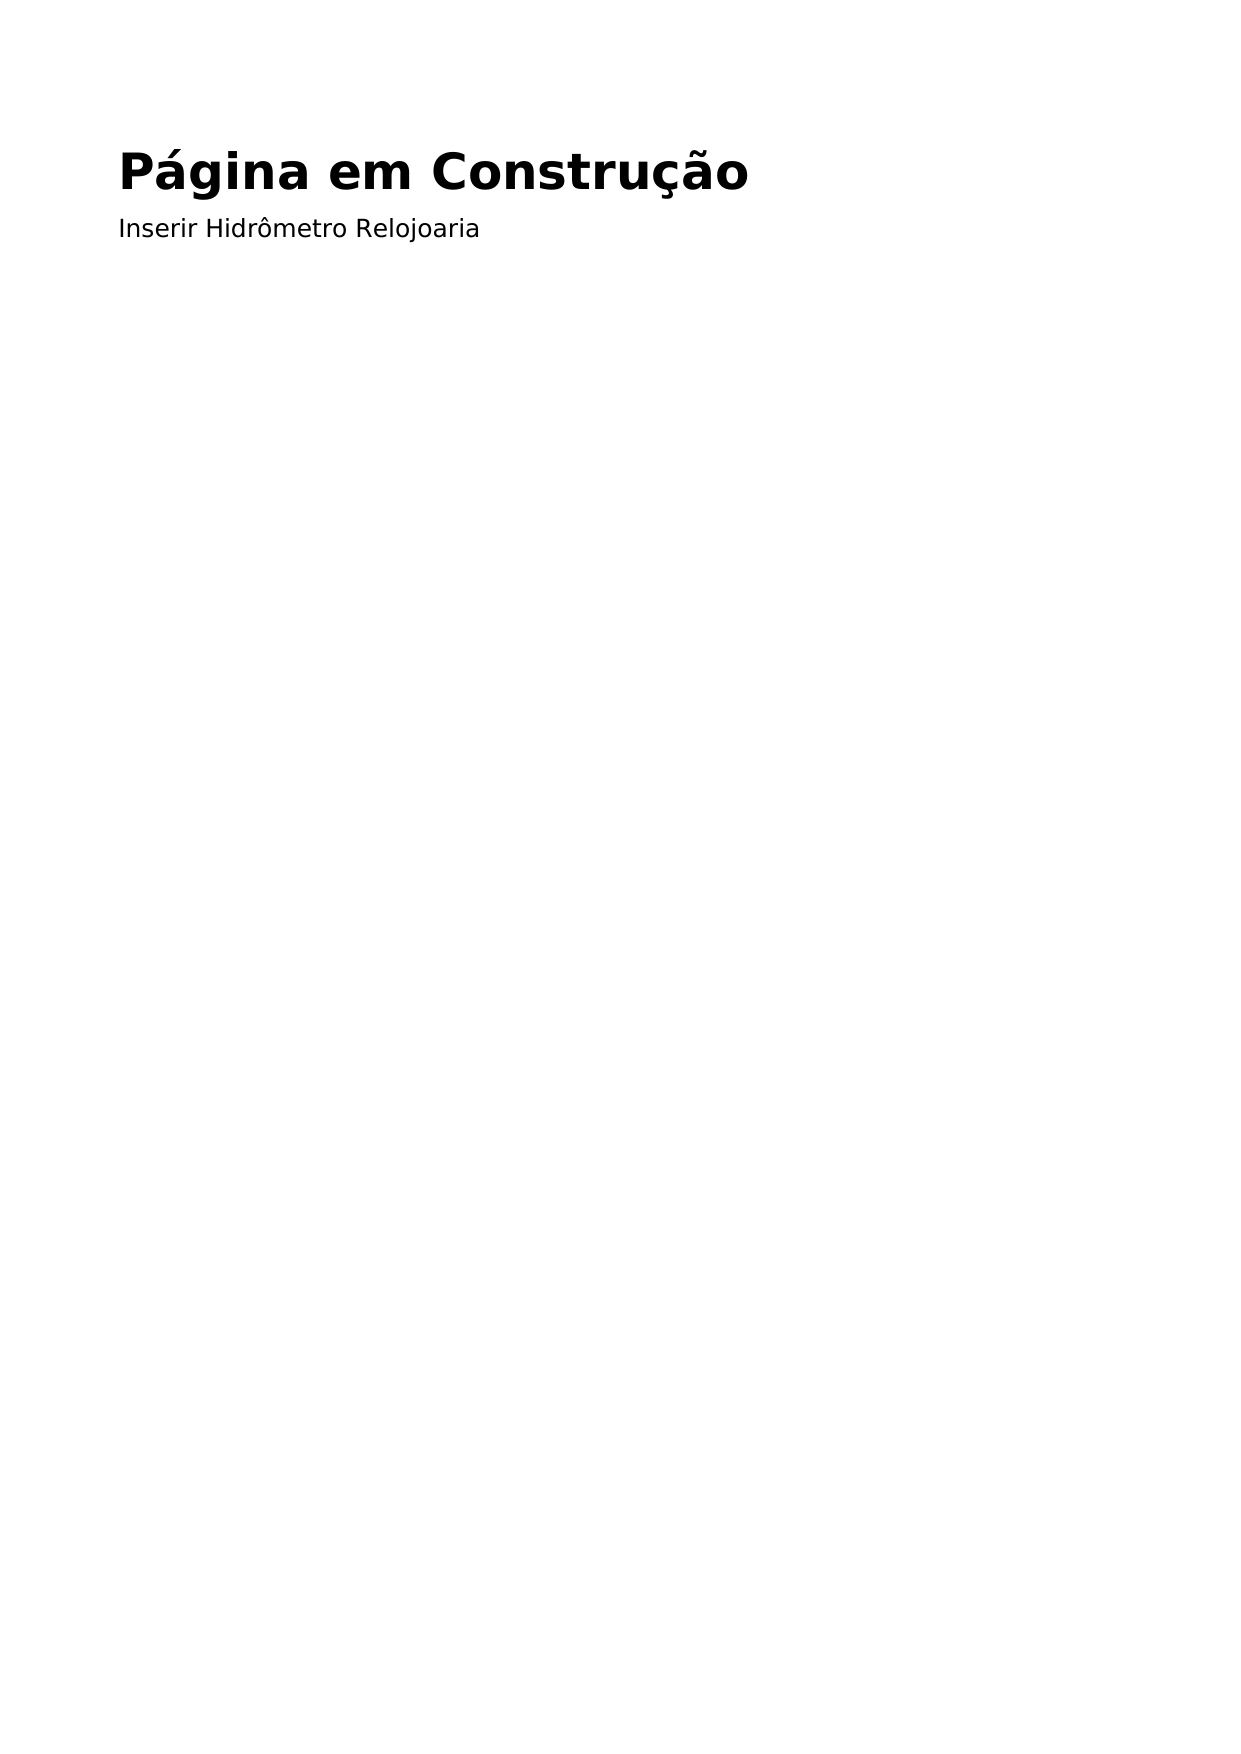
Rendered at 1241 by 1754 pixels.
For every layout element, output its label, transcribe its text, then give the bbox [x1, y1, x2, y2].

subtitle Página em Construção [118, 143, 1122, 201]
text Inserir Hidrômetro Relojoaria [118, 214, 1122, 243]
